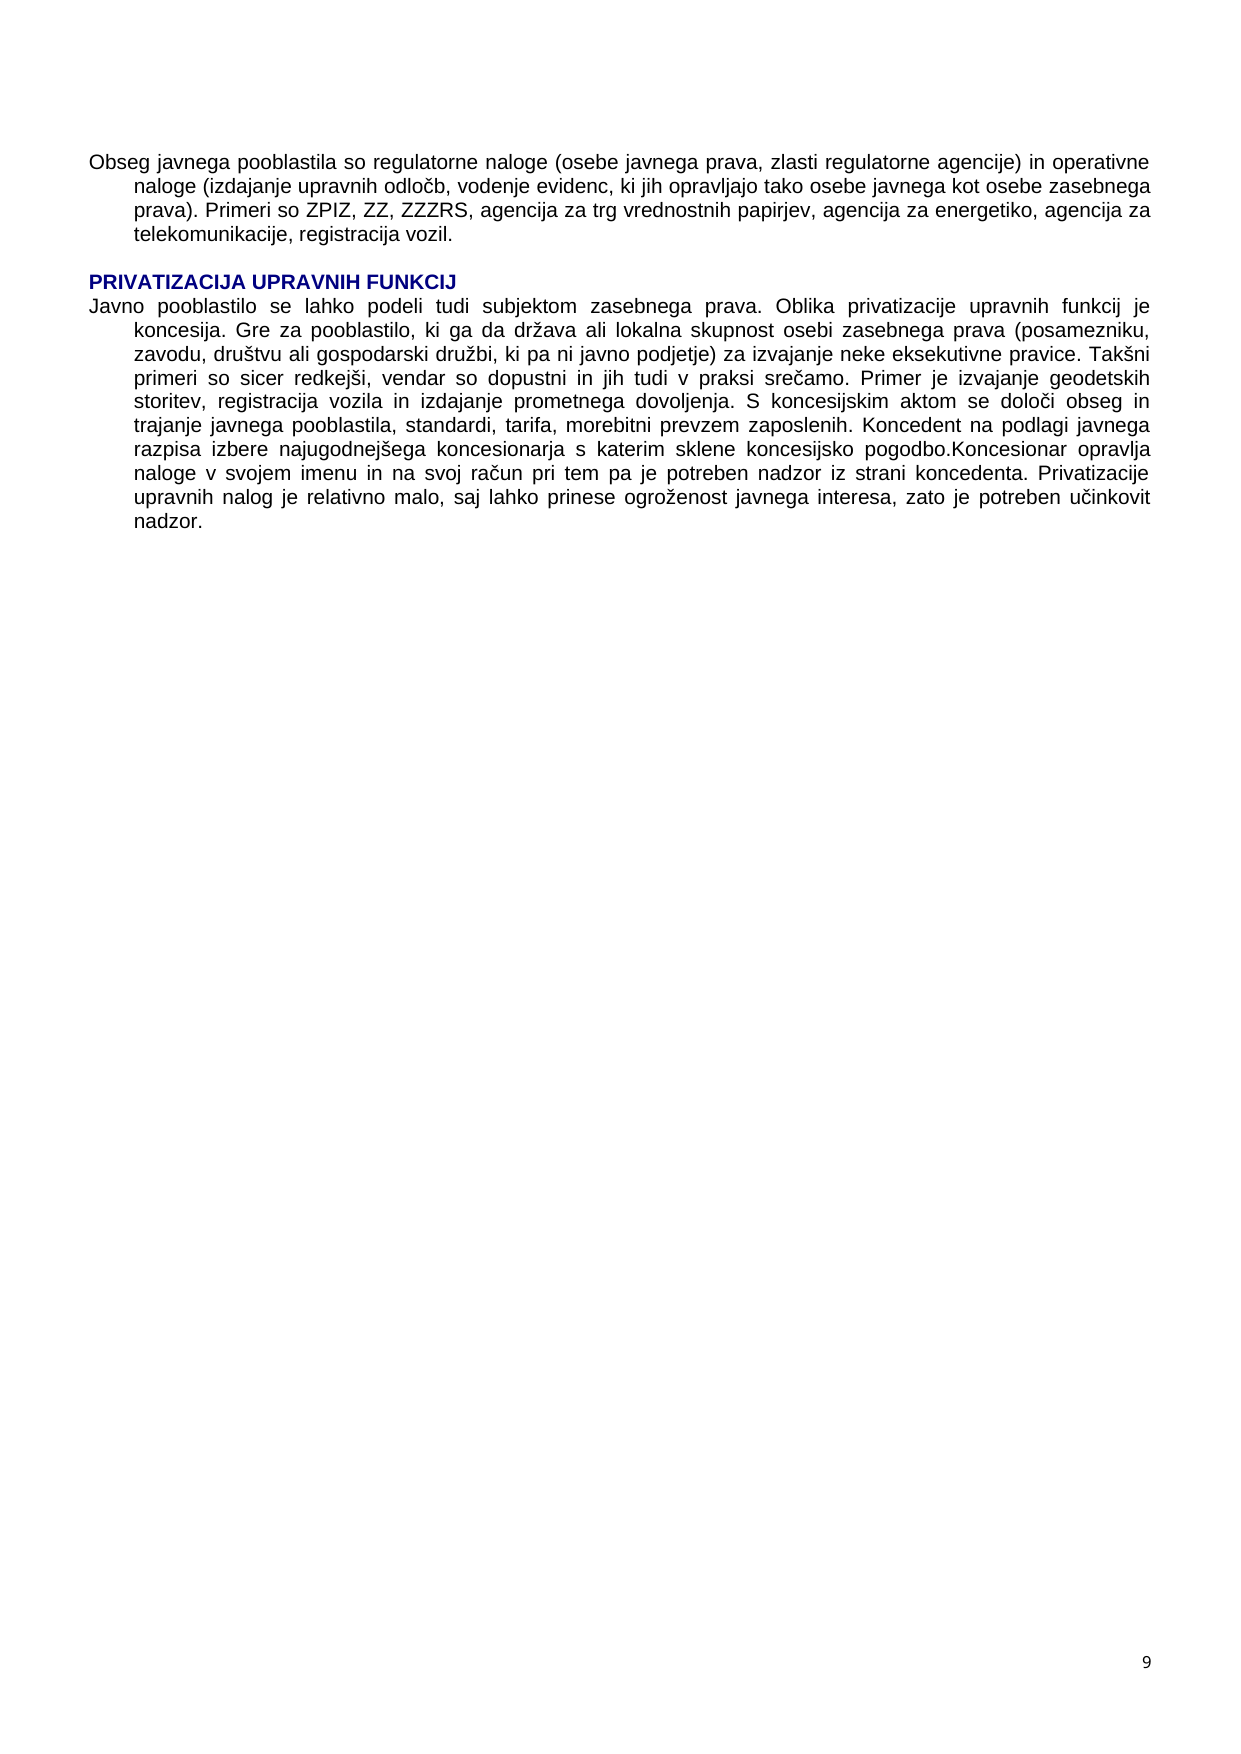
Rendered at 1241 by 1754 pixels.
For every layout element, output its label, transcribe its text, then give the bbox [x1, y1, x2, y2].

subtitle PRIVATIZACIJA UPRAVNIH FUNKCIJ [89, 269, 1152, 293]
subtitle Obseg javnega pooblastila so regulatorne naloge (osebe javnega prava, zlasti regulatorne agencije) in operativne naloge (izdajanje upravnih odločb, vodenje evidenc, ki jih opravljajo tako osebe javnega kot osebe zasebnega prava). Primeri so ZPIZ, ZZ, ZZZRS, agencija za trg vrednostnih papirjev, agencija za energetiko, agencija za telekomunikacije, registracija vozil. [89, 150, 1152, 246]
subtitle Javno pooblastilo se lahko podeli tudi subjektom zasebnega prava. Oblika privatizacije upravnih funkcij je koncesija. Gre za pooblastilo, ki ga da država ali lokalna skupnost osebi zasebnega prava (posamezniku, zavodu, društvu ali gospodarski družbi, ki pa ni javno podjetje) za izvajanje neke eksekutivne pravice. Takšni primeri so sicer redkejši, vendar so dopustni in jih tudi v praksi srečamo. Primer je izvajanje geodetskih storitev, registracija vozila in izdajanje prometnega dovoljenja. S koncesijskim aktom se določi obseg in trajanje javnega pooblastila, standardi, tarifa, morebitni prevzem zaposlenih. Koncedent na podlagi javnega razpisa izbere najugodnejšega koncesionarja s katerim sklene koncesijsko pogodbo.Koncesionar opravlja naloge v svojem imenu in na svoj račun pri tem pa je potreben nadzor iz strani koncedenta. Privatizacije upravnih nalog je relativno malo, saj lahko prinese ogroženost javnega interesa, zato je potreben učinkovit nadzor. [89, 293, 1152, 533]
